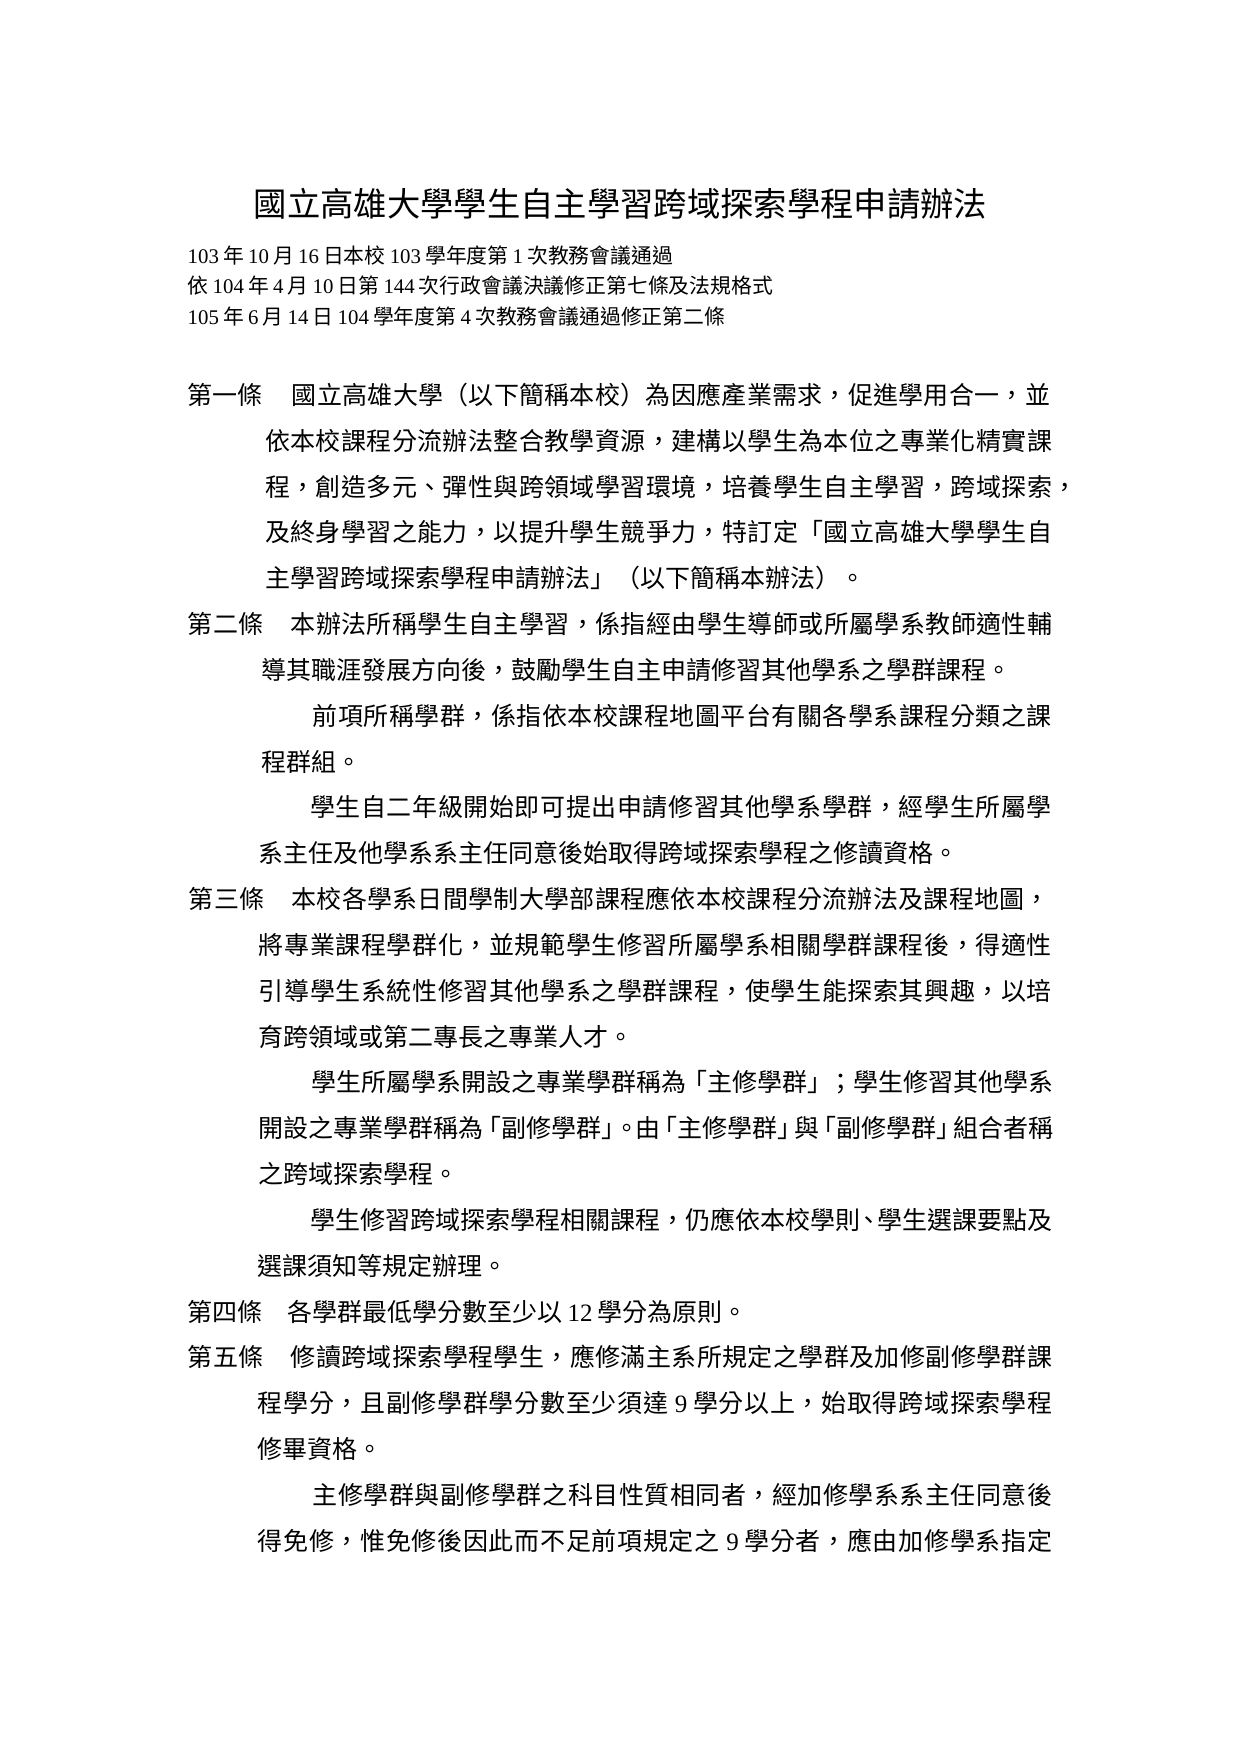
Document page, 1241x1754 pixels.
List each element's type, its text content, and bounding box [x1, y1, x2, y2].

text 學生修習跨域探索學程相關課程，仍應依本校學則、學生選課要點及選課須知等規定辦理。 [257, 1193, 1053, 1284]
text 主修學群與副修學群之科目性質相同者，經加修學系系主任同意後得免修，惟免修後因此而不足前項規定之9學分者，應由加修學系指定 [257, 1468, 1053, 1559]
text 第五條 修讀跨域探索學程學生，應修滿主系所規定之學群及加修副修學群課程學分，且副修學群學分數至少須達9學分以上，始取得跨域探索學程修畢資格。 [187, 1330, 1053, 1468]
text 105年6月14日104學年度第4次教務會議通過修正第二條 [187, 300, 1053, 330]
text 依104年4月10日第144次行政會議決議修正第七條及法規格式 [187, 270, 1053, 300]
text 第二條 本辦法所稱學生自主學習，係指經由學生導師或所屬學系教師適性輔導其職涯發展方向後，鼓勵學生自主申請修習其他學系之學群課程。 [187, 597, 1053, 688]
text 學生所屬學系開設之專業學群稱為「主修學群」；學生修習其他學系開設之專業學群稱為「副修學群」。由「主修學群」與「副修學群」組合者稱之跨域探索學程。 [259, 1055, 1053, 1193]
list 國立高雄大學（以下簡稱本校）為因應產業需求，促進學用合一，並依本校課程分流辦法整合教學資源，建構以學生為本位之專業化精實課程，創造多元、彈性與跨領域學習環境，培養學生自主學習，跨域探索，及終身學習之能力，以提升學生競爭力，特訂定「國立高雄大學學生自主學習跨域探索學程申請辦法」（以下簡稱本辦法）。 [187, 368, 1053, 597]
text 103年10月16日本校103學年度第1次教務會議通過 [187, 239, 1053, 270]
text 國立高雄大學學生自主學習跨域探索學程申請辦法 [187, 164, 1053, 239]
text 第三條 本校各學系日間學制大學部課程應依本校課程分流辦法及課程地圖，將專業課程學群化，並規範學生修習所屬學系相關學群課程後，得適性引導學生系統性修習其他學系之學群課程，使學生能探索其興趣，以培育跨領域或第二專長之專業人才。 [189, 872, 1053, 1055]
text 學生自二年級開始即可提出申請修習其他學系學群，經學生所屬學系主任及他學系系主任同意後始取得跨域探索學程之修讀資格。 [259, 780, 1053, 872]
text 前項所稱學群，係指依本校課程地圖平台有關各學系課程分類之課程群組。 [261, 688, 1053, 780]
text 第四條 各學群最低學分數至少以12學分為原則。 [187, 1284, 1053, 1330]
